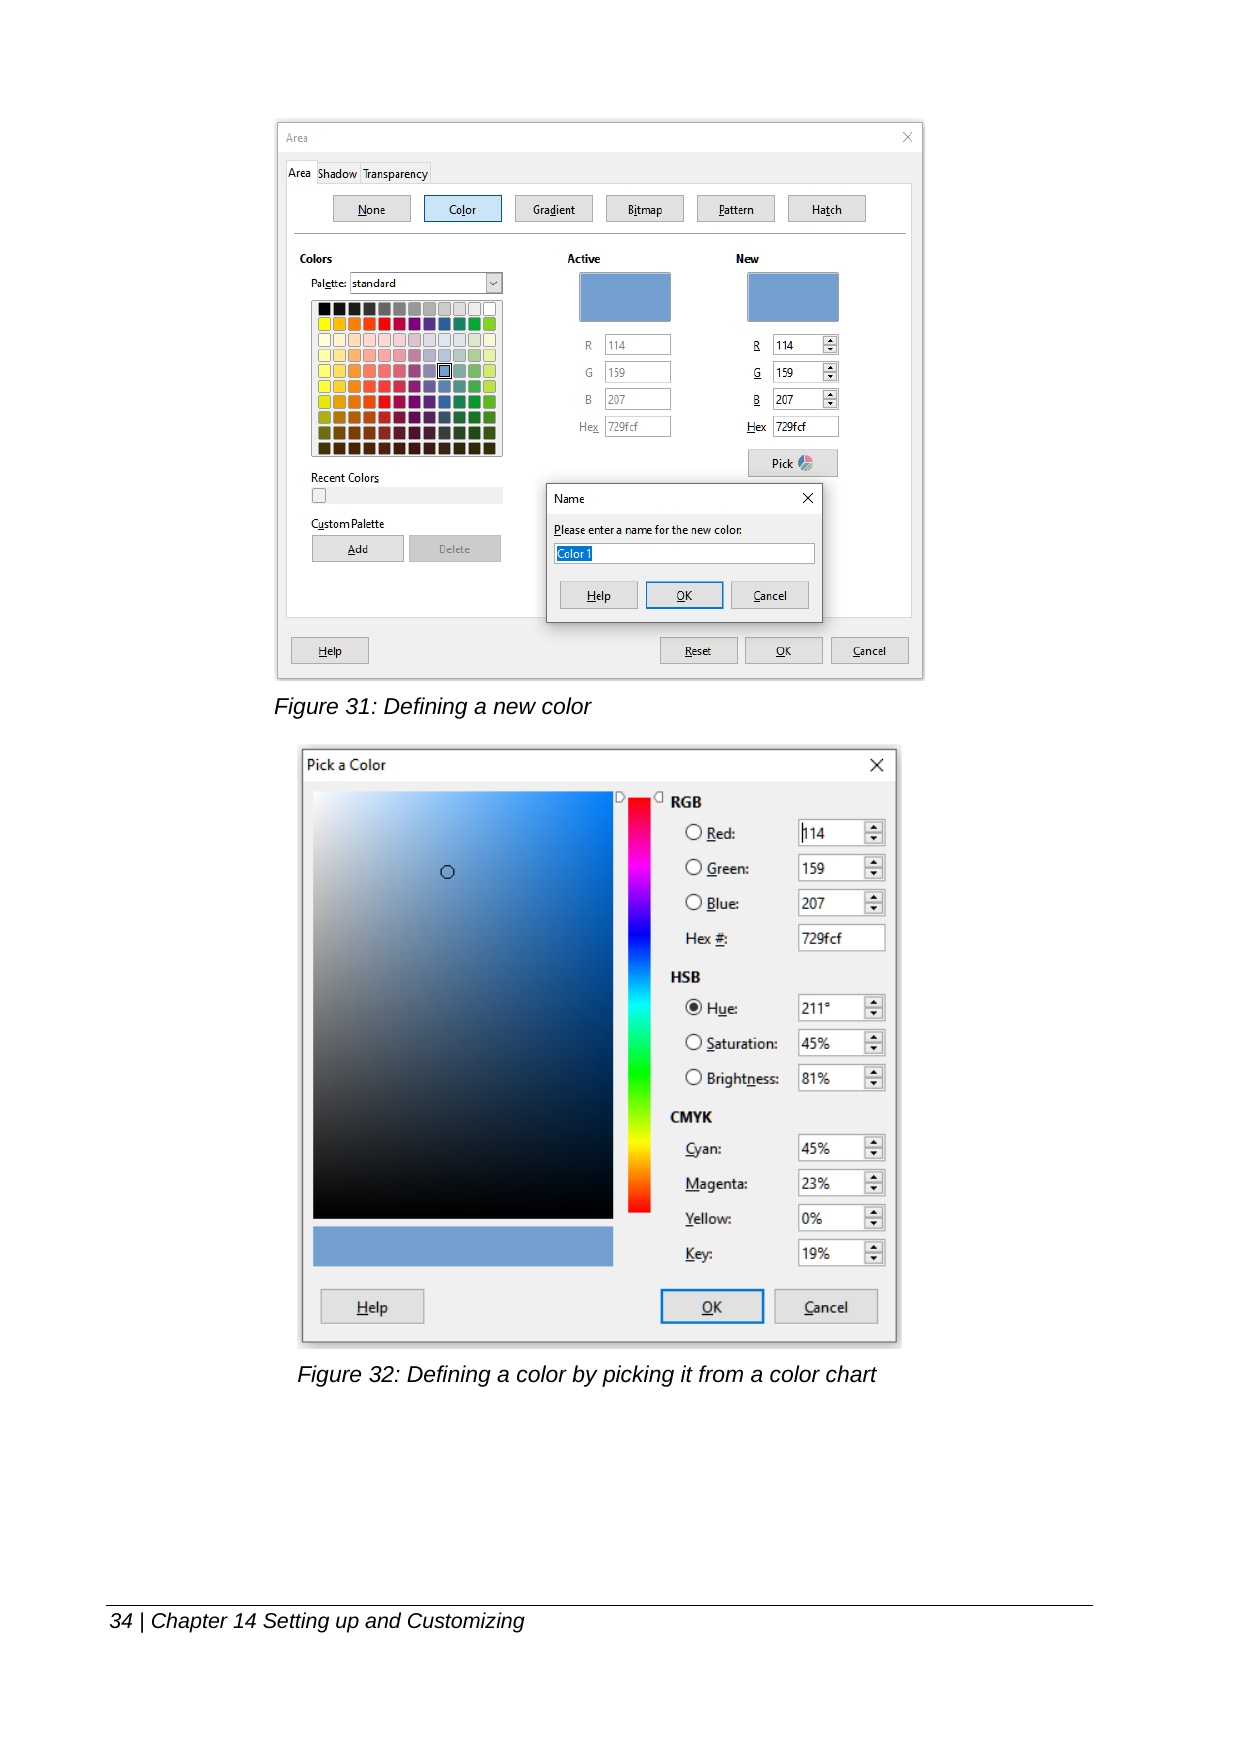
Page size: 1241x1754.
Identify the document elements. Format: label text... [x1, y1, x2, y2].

picture [273, 118, 926, 681]
text Figure 31: Defining a new color [274, 693, 925, 719]
picture [297, 744, 902, 1349]
text Figure 32: Defining a color by picking it from a color chart [297, 1361, 902, 1388]
